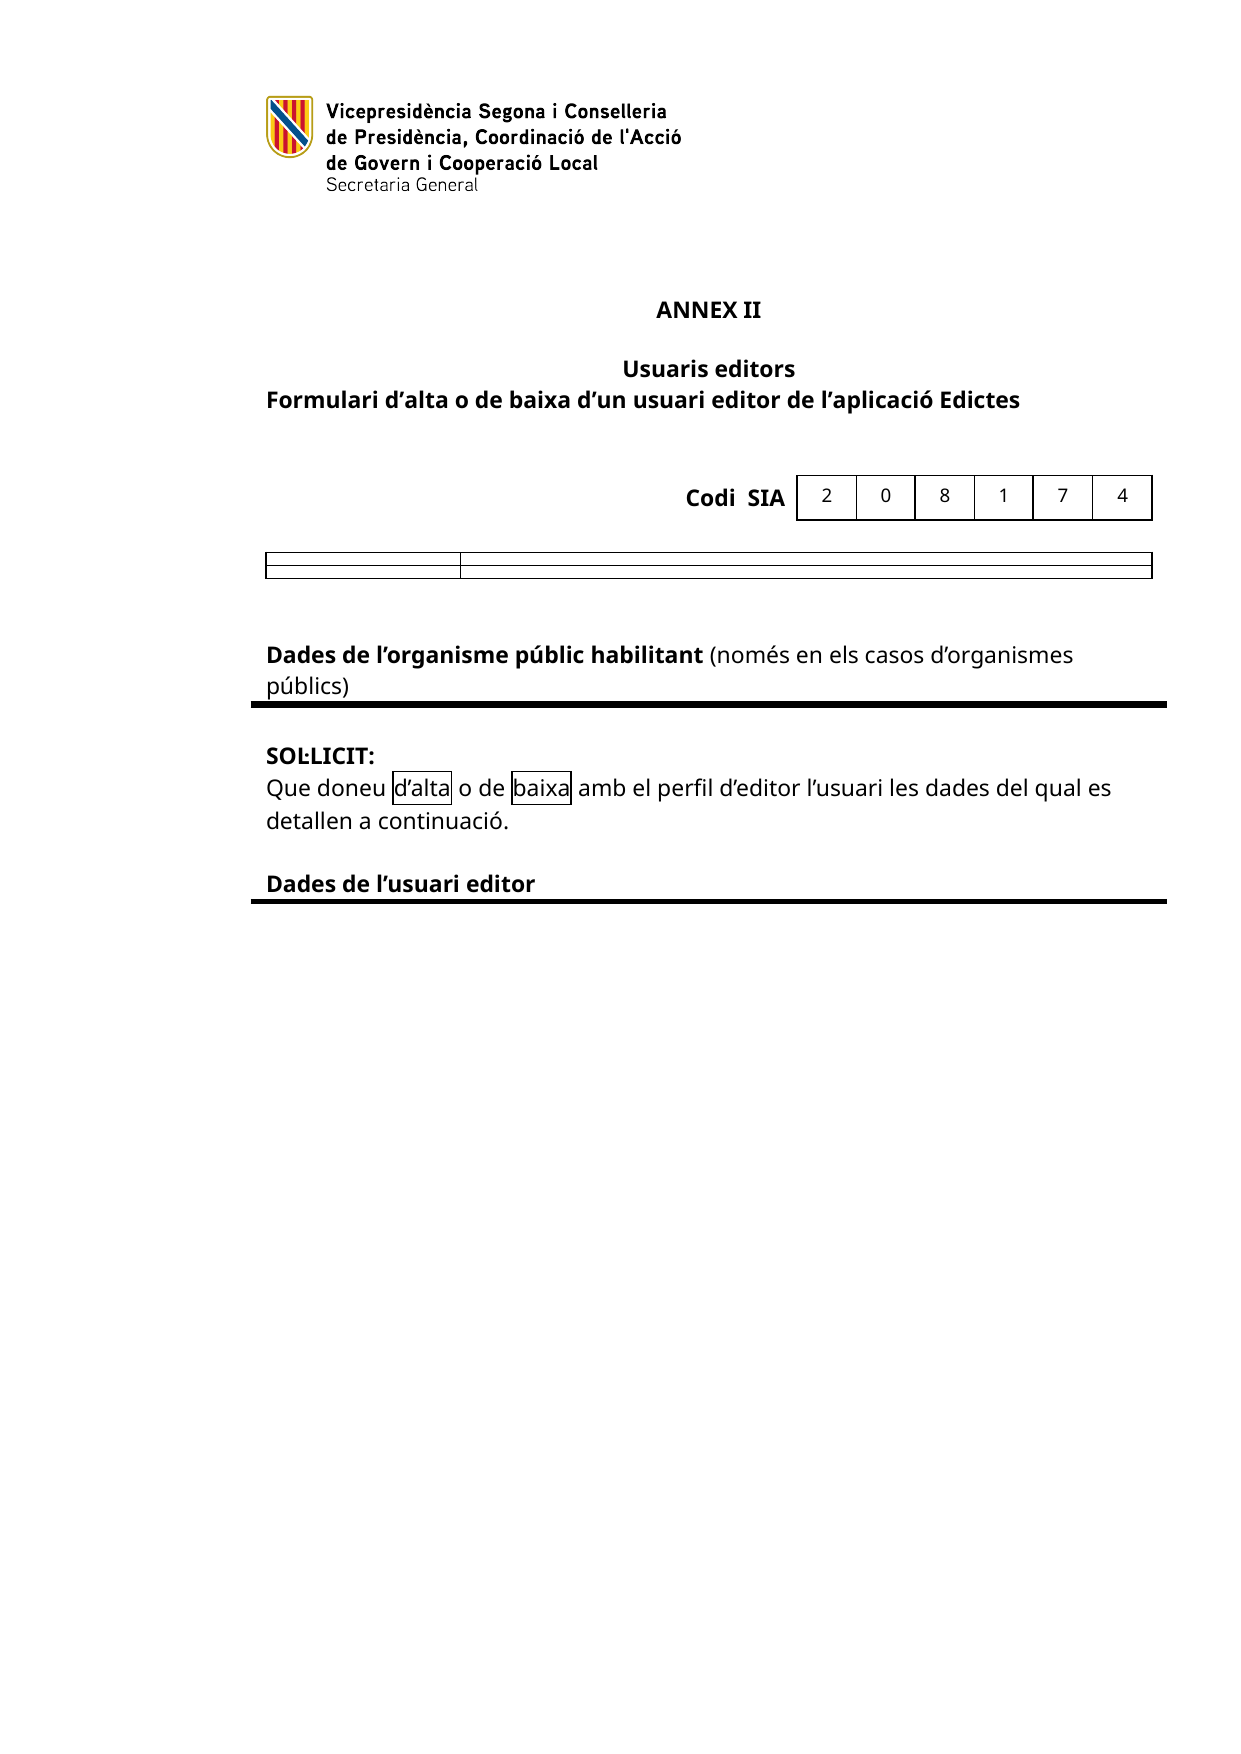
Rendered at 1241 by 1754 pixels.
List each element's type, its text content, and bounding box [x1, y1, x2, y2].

table_header 2 [798, 476, 856, 519]
table_header 0 [857, 476, 914, 519]
text Dades de l’organisme públic habilitant (només en els casos d’organismes públics) [266, 638, 1152, 701]
table_header 7 [1034, 476, 1092, 519]
table_cell A04027018 [461, 566, 1151, 578]
table_header 1 [975, 476, 1032, 519]
text Que doneu d’alta o de baixa amb el perfil d’editor l’usuari les dades del qual es detallen a continuació. [266, 771, 1152, 836]
text Usuaris editors [266, 353, 1152, 384]
table_header Codi SIA [673, 475, 796, 519]
table_header 4 [1093, 476, 1151, 519]
table_header Secretaria General Conselleria de Presidència, Coordinació de l’Acció de Govern i Cooperació Local [461, 553, 1151, 565]
text ANNEX II [266, 293, 1152, 325]
table_cell Codi DIR3 [267, 566, 460, 578]
text Dades de l’usuari editor [266, 868, 1152, 899]
table_header Destinació [267, 553, 460, 565]
text SOL·LICIT: [266, 739, 1152, 771]
table_header 8 [916, 476, 974, 519]
text Formulari d’alta o de baixa d’un usuari editor de l’aplicació Edictes [266, 384, 1152, 415]
picture [261, 86, 688, 199]
